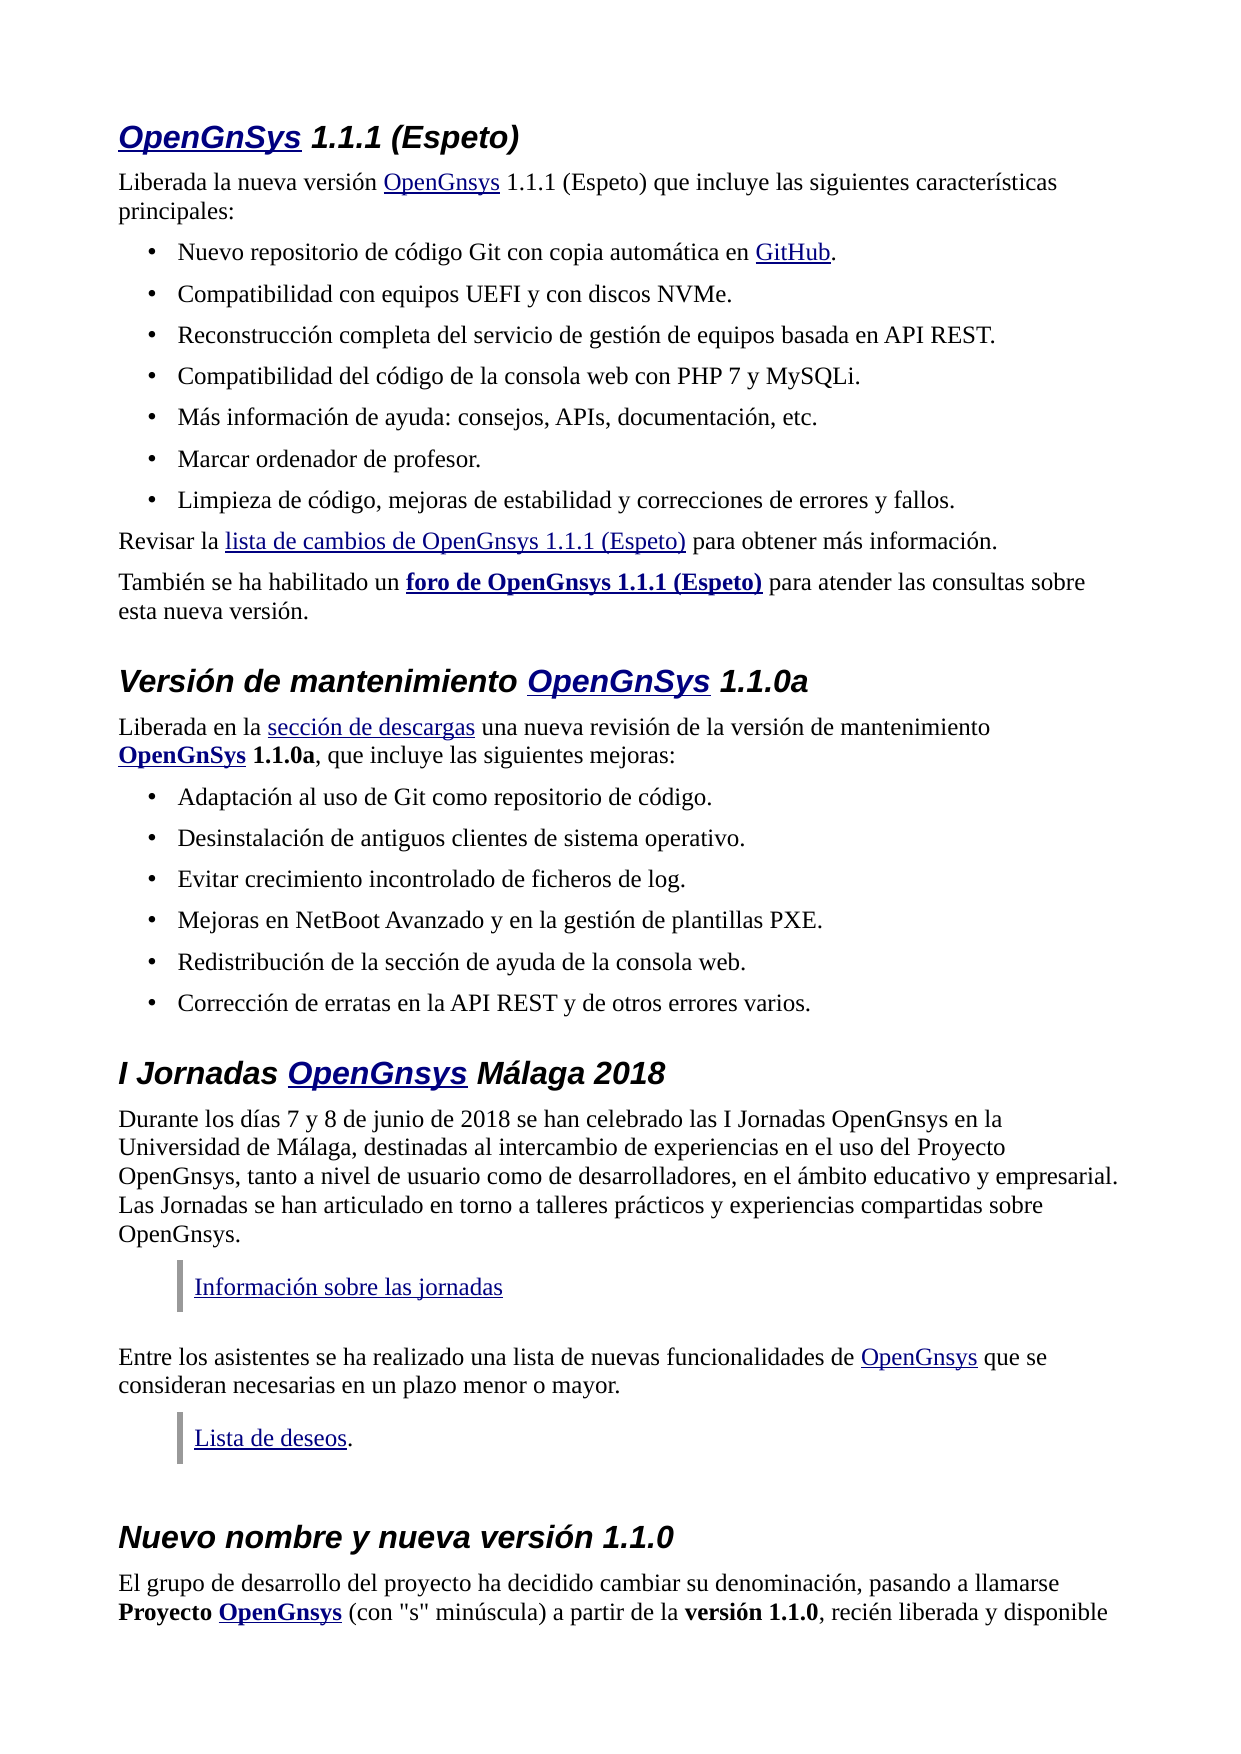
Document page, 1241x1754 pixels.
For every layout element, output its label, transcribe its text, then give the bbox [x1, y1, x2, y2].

list Compatibilidad con equipos UEFI y con discos NVMe. [148, 279, 1122, 307]
list Adaptación al uso de Git como repositorio de código. [148, 782, 1122, 811]
list Evitar crecimiento incontrolado de ficheros de log. [148, 864, 1122, 893]
text ​Información sobre las jornadas [183, 1260, 1063, 1312]
list Reconstrucción completa del servicio de gestión de equipos basada en API REST. [148, 320, 1122, 349]
text También se ha habilitado un foro de OpenGnsys 1.1.1 (Espeto) para atender las consultas sobre esta nueva versión. [118, 567, 1122, 625]
subtitle I Jornadas OpenGnsys Málaga 2018 [118, 1054, 1122, 1091]
text Revisar la lista de cambios de OpenGnsys 1.1.1 (Espeto) para obtener más información. [118, 526, 1122, 555]
list Nuevo repositorio de código Git con copia automática en ​GitHub. [148, 237, 1122, 266]
subtitle Versión de mantenimiento OpenGnSys 1.1.0a [118, 662, 1122, 699]
text Lista de deseos. [183, 1412, 1063, 1464]
list Redistribución de la sección de ayuda de la consola web. [148, 947, 1122, 976]
list Compatibilidad del código de la consola web con PHP 7 y MySQLi. [148, 361, 1122, 390]
text Entre los asistentes se ha realizado una lista de nuevas funcionalidades de OpenGnsys que se consideran necesarias en un plazo menor o mayor. [118, 1342, 1122, 1399]
text Liberada en la sección de descargas una nueva revisión de la versión de mantenimiento OpenGnSys 1.1.0a, que incluye las siguientes mejoras: [118, 712, 1122, 769]
subtitle Nuevo nombre y nueva versión 1.1.0 [118, 1518, 1122, 1555]
text Liberada la nueva versión OpenGnsys 1.1.1 (Espeto) que incluye las siguientes características principales: [118, 167, 1122, 225]
list Limpieza de código, mejoras de estabilidad y correcciones de errores y fallos. [148, 485, 1122, 514]
list Corrección de erratas en la API REST y de otros errores varios. [148, 988, 1122, 1017]
text El grupo de desarrollo del proyecto ha decidido cambiar su denominación, pasando a llamarse Proyecto OpenGnsys (con "s" minúscula) a partir de la versión 1.1.0, recién liberada y disponible [118, 1568, 1122, 1625]
list Marcar ordenador de profesor. [148, 444, 1122, 472]
list Más información de ayuda: consejos, APIs, documentación, etc. [148, 402, 1122, 431]
text Durante los días 7 y 8 de junio de 2018 se han celebrado las I Jornadas OpenGnsys en la Universidad de Málaga, destinadas al intercambio de experiencias en el uso del Proyecto OpenGnsys, tanto a nivel de usuario como de desarrolladores, en el ámbito educativo y empresarial. Las Jornadas se han articulado en torno a talleres prácticos y experiencias compartidas sobre OpenGnsys. [118, 1104, 1122, 1247]
list Desinstalación de antiguos clientes de sistema operativo. [148, 823, 1122, 852]
subtitle OpenGnSys 1.1.1 (Espeto) [118, 118, 1122, 155]
list Mejoras en NetBoot Avanzado y en la gestión de plantillas PXE. [148, 906, 1122, 934]
